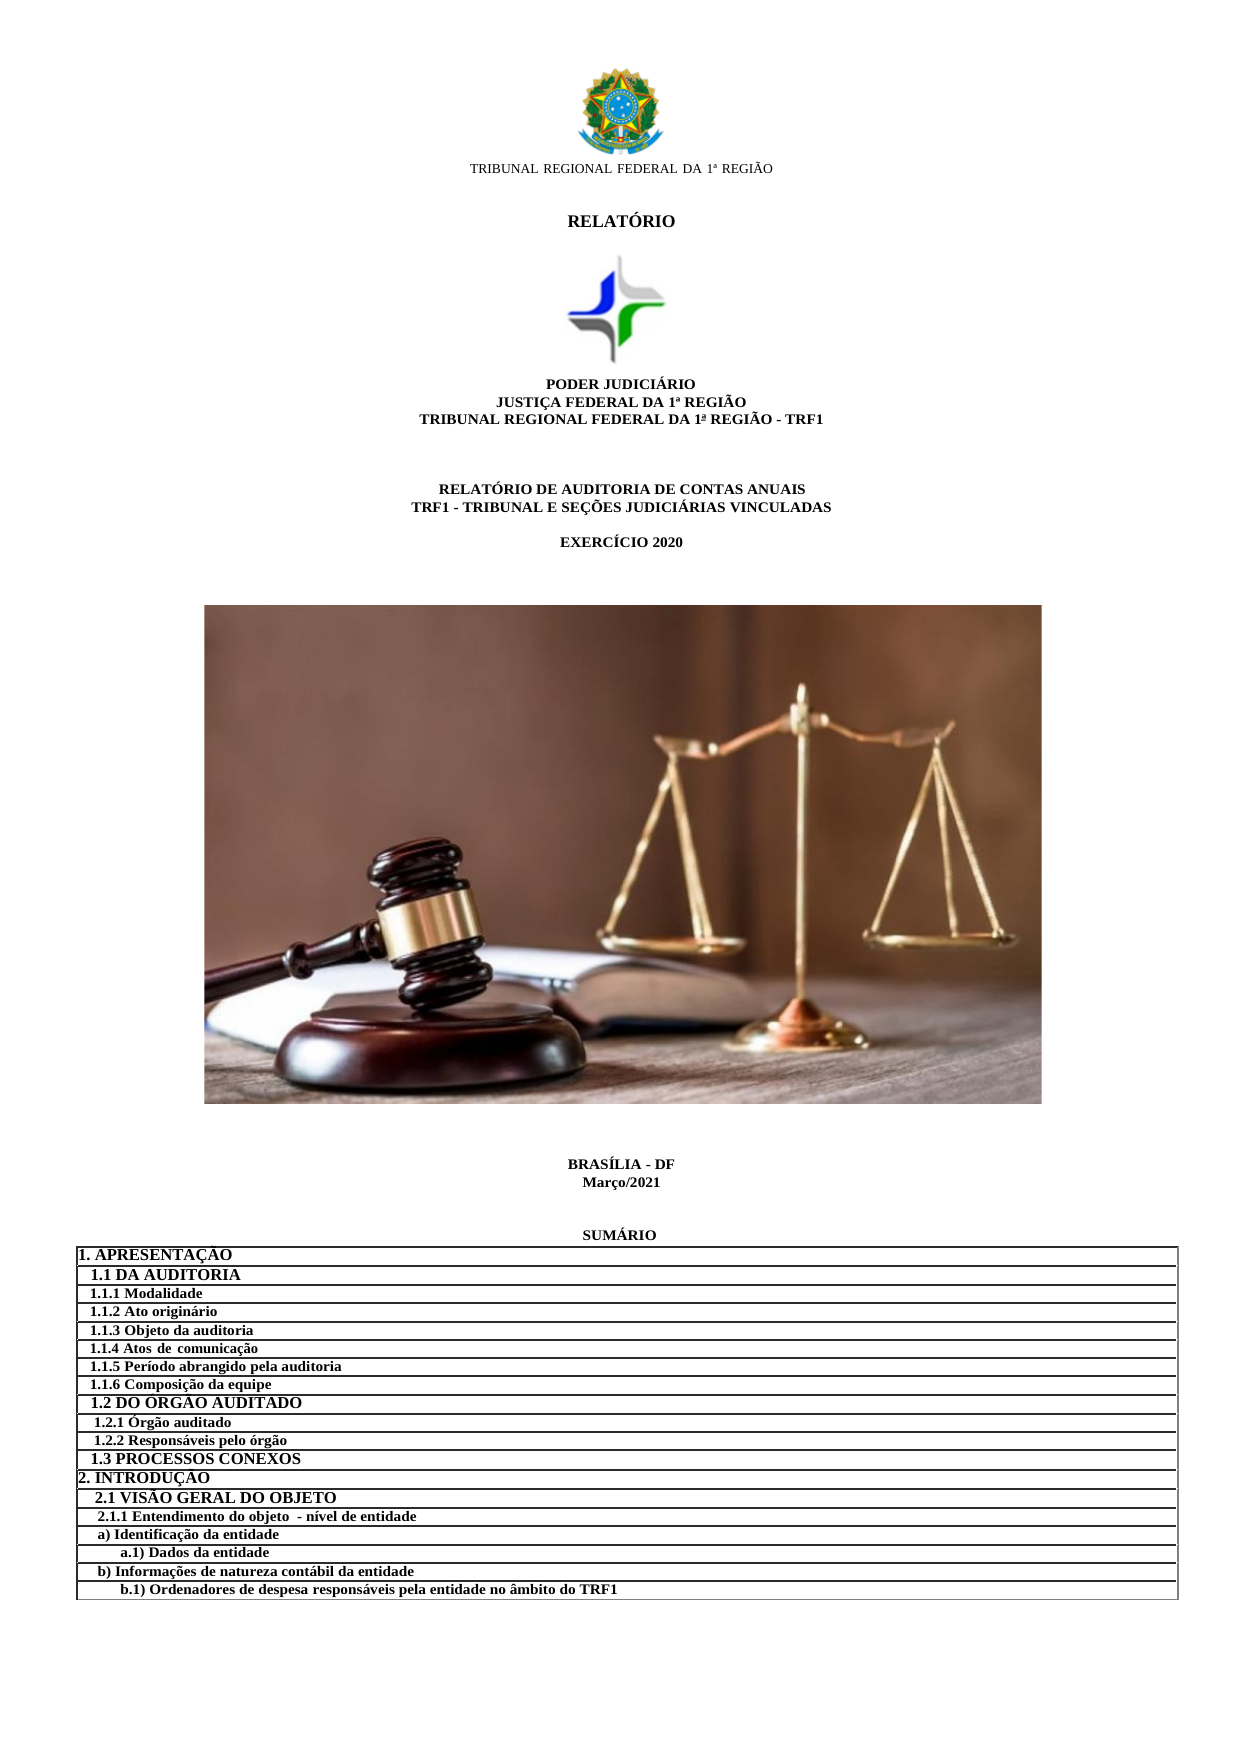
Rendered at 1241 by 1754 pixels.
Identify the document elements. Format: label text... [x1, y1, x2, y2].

table_cell 2. INTRODUÇÃO [78, 1469, 1177, 1488]
table_cell 2.1 VISÃO GERAL DO OBJETO [78, 1488, 1177, 1507]
text TRIBUNAL REGIONAL FEDERAL DA 1ª REGIÃO [87, 160, 1156, 176]
table_cell 1.1.6 Composição da equipe [78, 1375, 1177, 1393]
table_cell b.1) Ordenadores de despesa responsáveis pela entidade no âmbito do TRF1 [78, 1580, 1177, 1599]
table_cell 1.1.3 Objeto da auditoria [78, 1321, 1177, 1339]
table_cell 1.2 DO ÓRGÃO AUDITADO [78, 1394, 1177, 1413]
text SUMÁRIO [83, 1227, 1156, 1243]
table_cell 1.2.1 Órgão auditado [78, 1413, 1177, 1431]
picture [204, 605, 1042, 1104]
table_header 1. APRESENTAÇÃO [78, 1248, 1177, 1265]
table_cell 1.1.5 Período abrangido pela auditoria [78, 1357, 1177, 1375]
table_cell a) Identificação da entidade [78, 1525, 1177, 1543]
table_cell 1.3 PROCESSOS CONEXOS [78, 1449, 1177, 1468]
text RELATÓRIO DE AUDITORIA DE CONTAS ANUAIS TRF1 - TRIBUNAL E SEÇÕES JUDICIÁRIAS VINCULADAS [411, 481, 832, 516]
table_cell 2.1.1 Entendimento do objeto - nível de entidade [78, 1507, 1177, 1525]
table_cell 1.2.2 Responsáveis pelo órgão [78, 1431, 1177, 1449]
table_cell b) Informações de natureza contábil da entidade [78, 1562, 1177, 1580]
text PODER JUDICIÁRIO JUSTIÇA FEDERAL DA 1ª REGIÃO [496, 261, 747, 411]
picture [565, 254, 668, 365]
table_cell 1.1.4 Atos de comunicação [78, 1339, 1177, 1357]
title RELATÓRIO [87, 211, 1156, 231]
text BRASÍLIA - DF [87, 1156, 1156, 1172]
table_cell a.1) Dados da entidade [78, 1544, 1177, 1562]
table_cell 1.1.1 Modalidade [78, 1284, 1177, 1302]
text TRIBUNAL REGIONAL FEDERAL DA 1ª REGIÃO - TRF1 [419, 411, 1196, 428]
table_cell 1.1 DA AUDITORIA [78, 1265, 1177, 1284]
text Março/2021 [87, 1173, 1156, 1190]
text EXERCÍCIO 2020 [87, 534, 1156, 551]
table_cell 1.1.2 Ato originário [78, 1302, 1177, 1321]
picture [575, 66, 667, 157]
